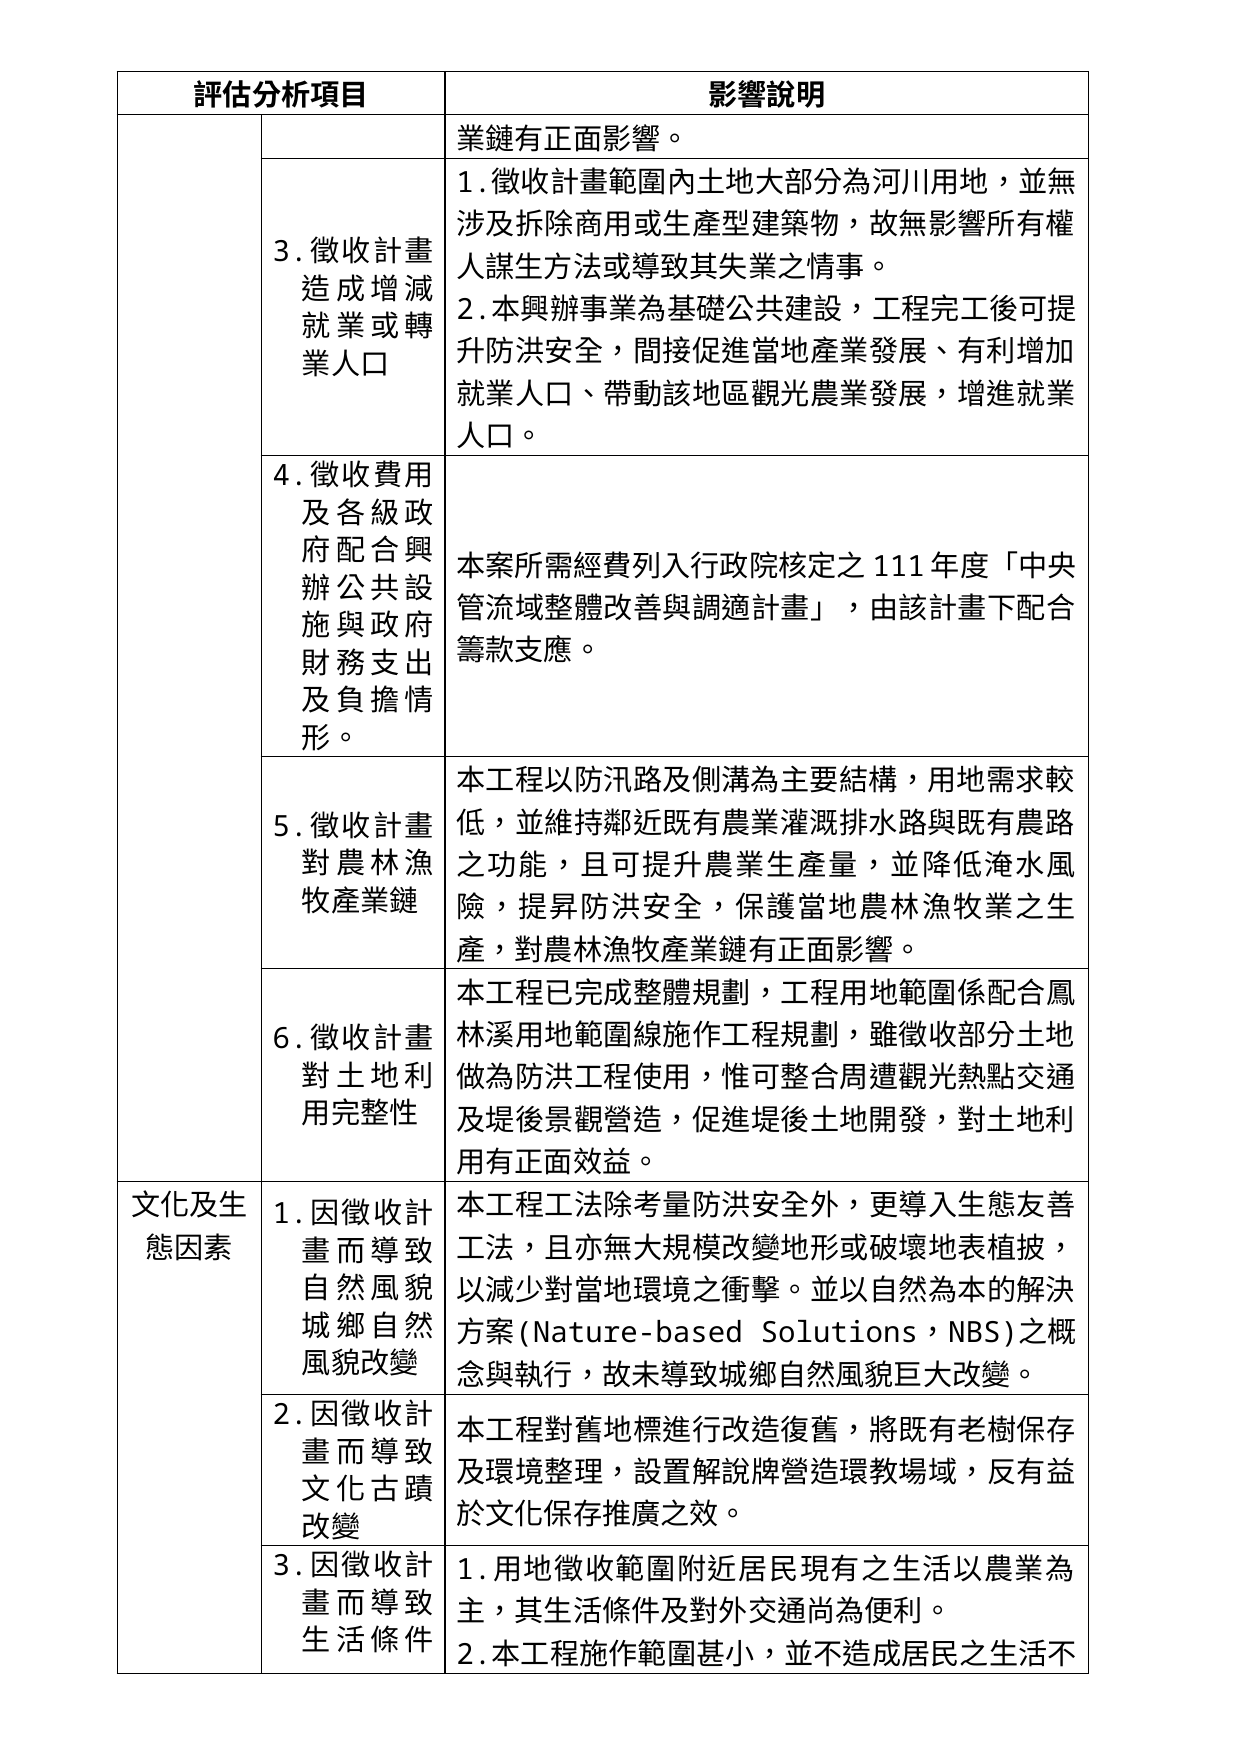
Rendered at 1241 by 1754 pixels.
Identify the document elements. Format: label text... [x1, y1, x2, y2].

table_cell 本工程工法除考量防洪安全外，更導入生態友善工法，且亦無大規模改變地形或破壞地表植披，以減少對當地環境之衝擊。並以自然為本的解決方案(Nature-based Solutions，NBS)之概念與執行，故未導致城鄉自然風貌巨大改變。 [446, 1182, 1088, 1393]
table_cell 本工程以防汛路及側溝為主要結構，用地需求較低，並維持鄰近既有農業灌溉排水路與既有農路之功能，且可提升農業生產量，並降低淹水風險，提昇防洪安全，保護當地農林漁牧業之生產，對農林漁牧產業鏈有正面影響。 [446, 757, 1088, 968]
table_cell 2.因徵收計畫而導致文化古蹟改變 [262, 1395, 444, 1544]
table_cell [118, 115, 261, 1181]
table_cell 1.因徵收計畫而導致自然風貌城鄉自然風貌改變 [262, 1182, 444, 1393]
table_cell [262, 115, 444, 157]
table_cell 3.因徵收計畫而導致生活條件 [262, 1546, 444, 1673]
table_cell 1.用地徵收範圍附近居民現有之生活以農業為主，其生活條件及對外交通尚為便利。 2.本工程施作範圍甚小，並不造成居民之生活不 [446, 1546, 1088, 1673]
table_cell 本工程對舊地標進行改造復舊，將既有老樹保存及環境整理，設置解說牌營造環教場域，反有益於文化保存推廣之效。 [446, 1395, 1088, 1544]
table_cell 1.徵收計畫範圍內土地大部分為河川用地，並無涉及拆除商用或生產型建築物，故無影響所有權人謀生方法或導致其失業之情事。 2.本興辦事業為基礎公共建設，工程完工後可提升防洪安全，間接促進當地產業發展、有利增加就業人口、帶動該地區觀光農業發展，增進就業人口。 [446, 159, 1088, 455]
table_header 評估分析項目 [118, 72, 444, 114]
table_cell 本案所需經費列入行政院核定之111年度「中央管流域整體改善與調適計畫」，由該計畫下配合籌款支應。 [446, 456, 1088, 756]
table_header 影響說明 [446, 72, 1088, 114]
table_cell 本工程已完成整體規劃，工程用地範圍係配合鳳林溪用地範圍線施作工程規劃，雖徵收部分土地做為防洪工程使用，惟可整合周遭觀光熱點交通及堤後景觀營造，促進堤後土地開發，對土地利用有正面效益。 [446, 969, 1088, 1181]
table_cell 3.徵收計畫造成增減就業或轉業人口 [262, 159, 444, 455]
table_cell 5.徵收計畫對農林漁牧產業鏈 [262, 757, 444, 968]
table_cell 文化及生態因素 [118, 1182, 261, 1673]
table_cell 6.徵收計畫對土地利用完整性 [262, 969, 444, 1181]
table_cell 4.徵收費用及各級政府配合興辦公共設施與政府財務支出及負擔情形。 [262, 456, 444, 756]
table_cell 業鏈有正面影響。 [446, 115, 1088, 157]
